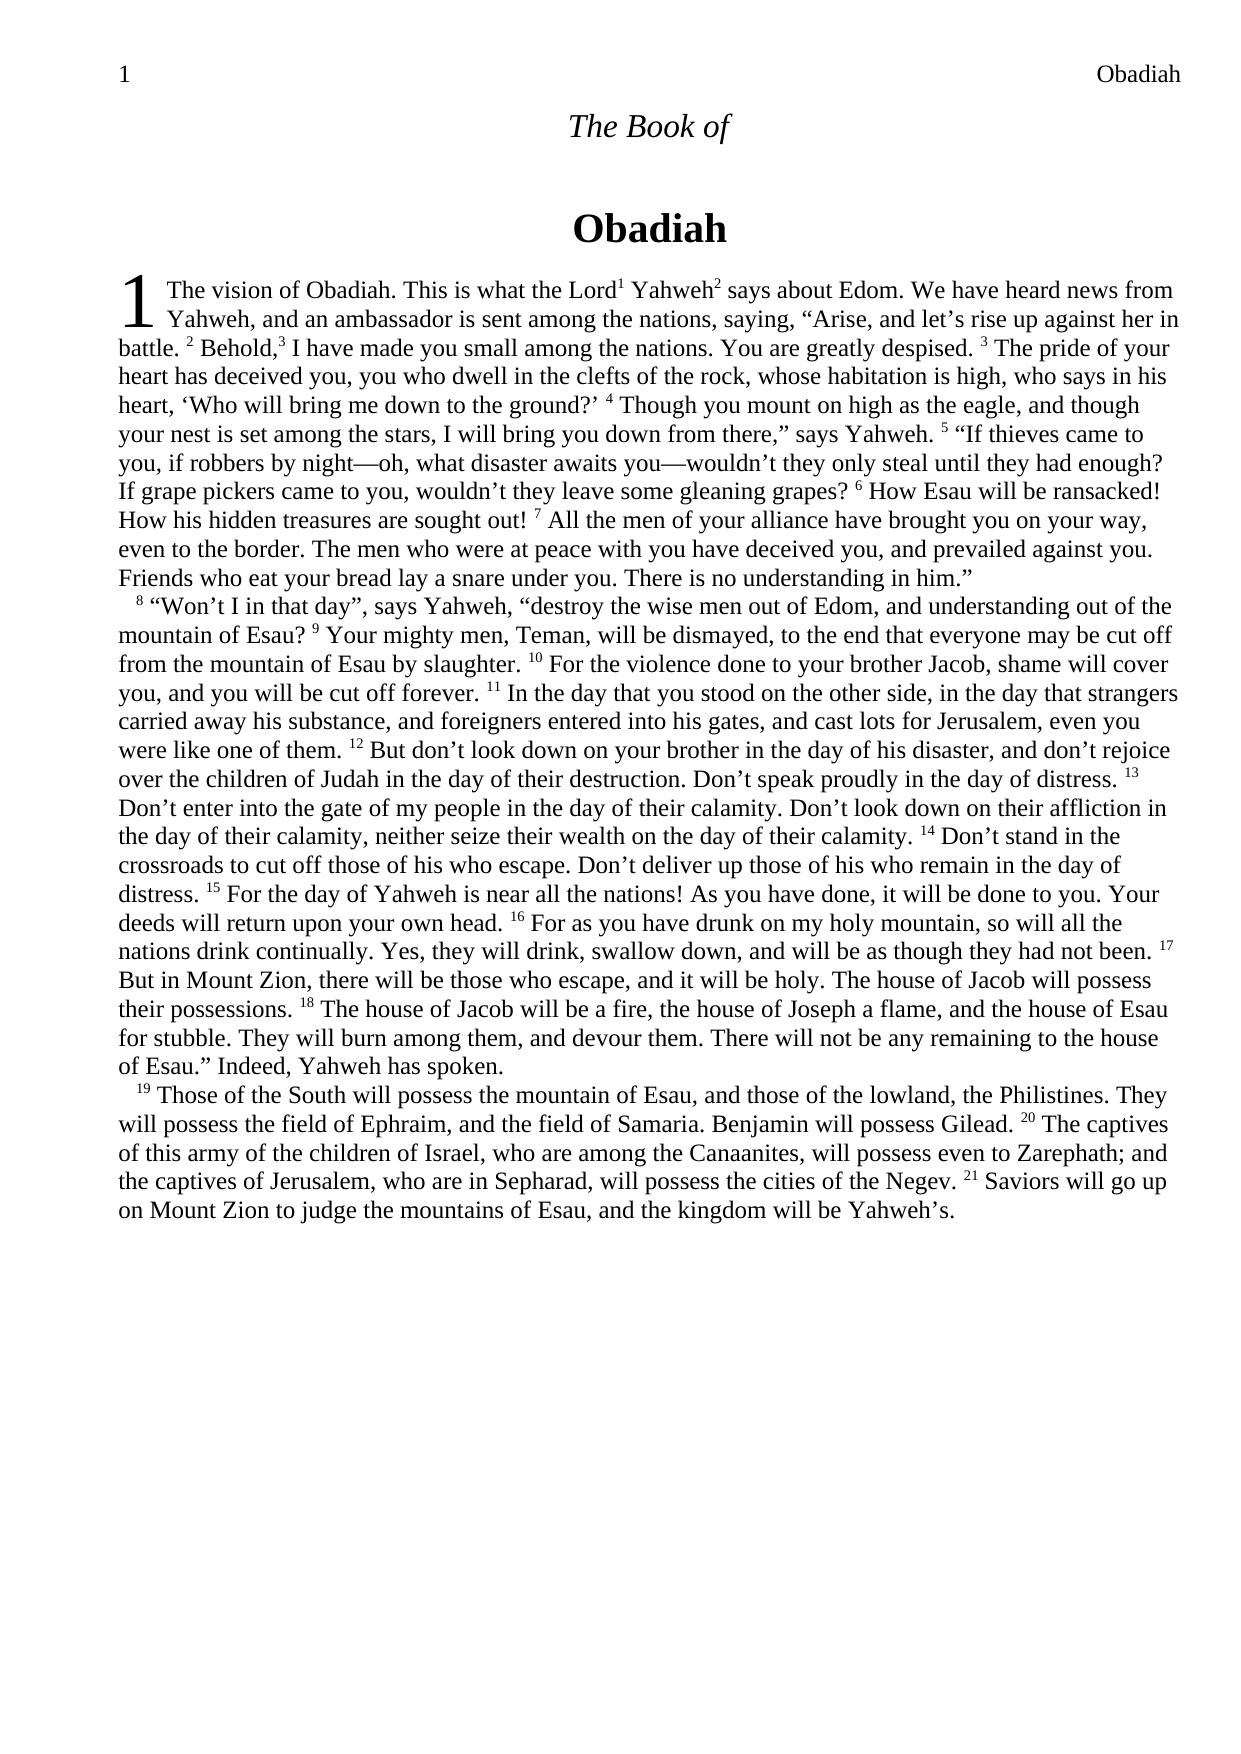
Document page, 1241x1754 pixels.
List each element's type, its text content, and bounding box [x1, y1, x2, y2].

text 1The vision of Obadiah. This is what the Lord1 Yahweh2 says about Edom. We have heard news from Yahweh, and an ambassador is sent among the nations, saying, “Arise, and let’s rise up against her in battle. 2 Behold,3 I have made you small among the nations. You are greatly despised. 3 The pride of your heart has deceived you, you who dwell in the clefts of the rock, whose habitation is high, who says in his heart, ‘Who will bring me down to the ground?’ 4 Though you mount on high as the eagle, and though your nest is set among the stars, I will bring you down from there,” says Yahweh. 5 “If thieves came to you, if robbers by night—oh, what disaster awaits you—wouldn’t they only steal until they had enough? If grape pickers came to you, wouldn’t they leave some gleaning grapes? 6 How Esau will be ransacked! How his hidden treasures are sought out! 7 All the men of your alliance have brought you on your way, even to the border. The men who were at peace with you have deceived you, and prevailed against you. Friends who eat your bread lay a snare under you. There is no understanding in him.” [118, 275, 1181, 591]
text 19 Those of the South will possess the mountain of Esau, and those of the lowland, the Philistines. They will possess the field of Ephraim, and the field of Samaria. Benjamin will possess Gilead. 20 The captives of this army of the children of Israel, who are among the Canaanites, will possess even to Zarephath; and the captives of Jerusalem, who are in Sepharad, will possess the cities of the Negev. 21 Saviors will go up on Mount Zion to judge the mountains of Esau, and the kingdom will be Yahweh’s. [118, 1080, 1181, 1224]
text The Book of [118, 106, 1181, 144]
text Obadiah [118, 204, 1181, 252]
text 8 “Won’t I in that day”, says Yahweh, “destroy the wise men out of Edom, and understanding out of the mountain of Esau? 9 Your mighty men, Teman, will be dismayed, to the end that everyone may be cut off from the mountain of Esau by slaughter. 10 For the violence done to your brother Jacob, shame will cover you, and you will be cut off forever. 11 In the day that you stood on the other side, in the day that strangers carried away his substance, and foreigners entered into his gates, and cast lots for Jerusalem, even you were like one of them. 12 But don’t look down on your brother in the day of his disaster, and don’t rejoice over the children of Judah in the day of their destruction. Don’t speak proudly in the day of distress. 13 Don’t enter into the gate of my people in the day of their calamity. Don’t look down on their affliction in the day of their calamity, neither seize their wealth on the day of their calamity. 14 Don’t stand in the crossroads to cut off those of his who escape. Don’t deliver up those of his who remain in the day of distress. 15 For the day of Yahweh is near all the nations! As you have done, it will be done to you. Your deeds will return upon your own head. 16 For as you have drunk on my holy mountain, so will all the nations drink continually. Yes, they will drink, swallow down, and will be as though they had not been. 17 But in Mount Zion, there will be those who escape, and it will be holy. The house of Jacob will possess their possessions. 18 The house of Jacob will be a fire, the house of Joseph a flame, and the house of Esau for stubble. They will burn among them, and devour them. There will not be any remaining to the house of Esau.” Indeed, Yahweh has spoken. [118, 591, 1181, 1080]
